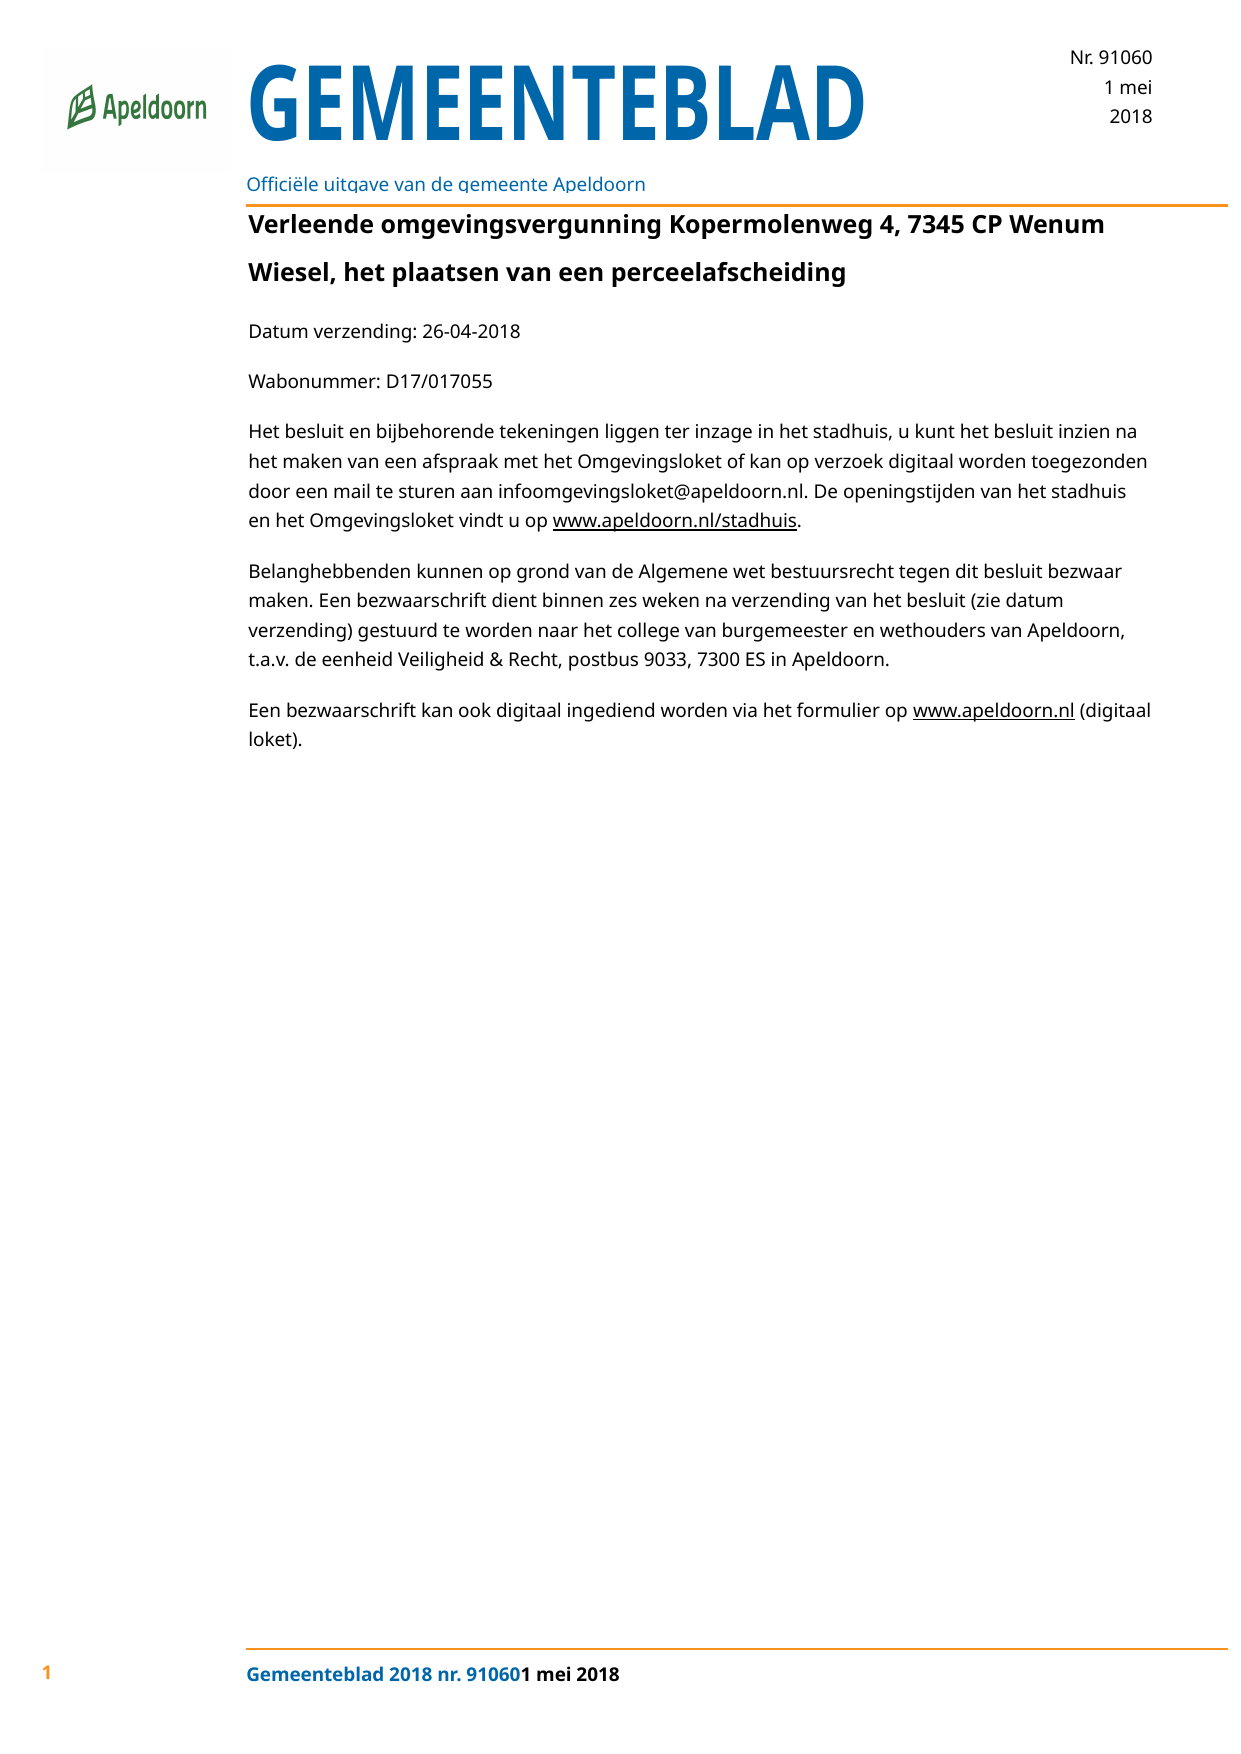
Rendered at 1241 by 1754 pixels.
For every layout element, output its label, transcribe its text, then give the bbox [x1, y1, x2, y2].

text Het besluit en bijbehorende tekeningen liggen ter inzage in het stadhuis, u kunt het besluit inzien na het maken van een afspraak met het Omgevingsloket of kan op verzoek digitaal worden toegezonden door een mail te sturen aan infoomgevingsloket@apeldoorn.nl. De openingstijden van het stadhuis en het Omgevingsloket vindt u op www.apeldoorn.nl/stadhuis. [248, 419, 1152, 533]
text Een bezwaarschrift kan ook digitaal ingediend worden via het formulier op www.apeldoorn.nl (digitaal loket). [248, 697, 1152, 752]
text Verleende omgevingsvergunning Kopermolenweg 4, 7345 CP Wenum Wiesel, het plaatsen van een perceelafscheiding [248, 207, 1152, 288]
text Belanghebbenden kunnen op grond van de Algemene wet bestuursrecht tegen dit besluit bezwaar maken. Een bezwaarschrift dient binnen zes weken na verzending van het besluit (zie datum verzending) gestuurd te worden naar het college van burgemeester en wethouders van Apeldoorn, t.a.v. de eenheid Veiligheid & Recht, postbus 9033, 7300 ES in Apeldoorn. [248, 558, 1152, 672]
picture [41, 47, 231, 172]
text Datum verzending: 26-04-2018 [248, 318, 1152, 344]
text Wabonummer: D17/017055 [248, 368, 1152, 394]
